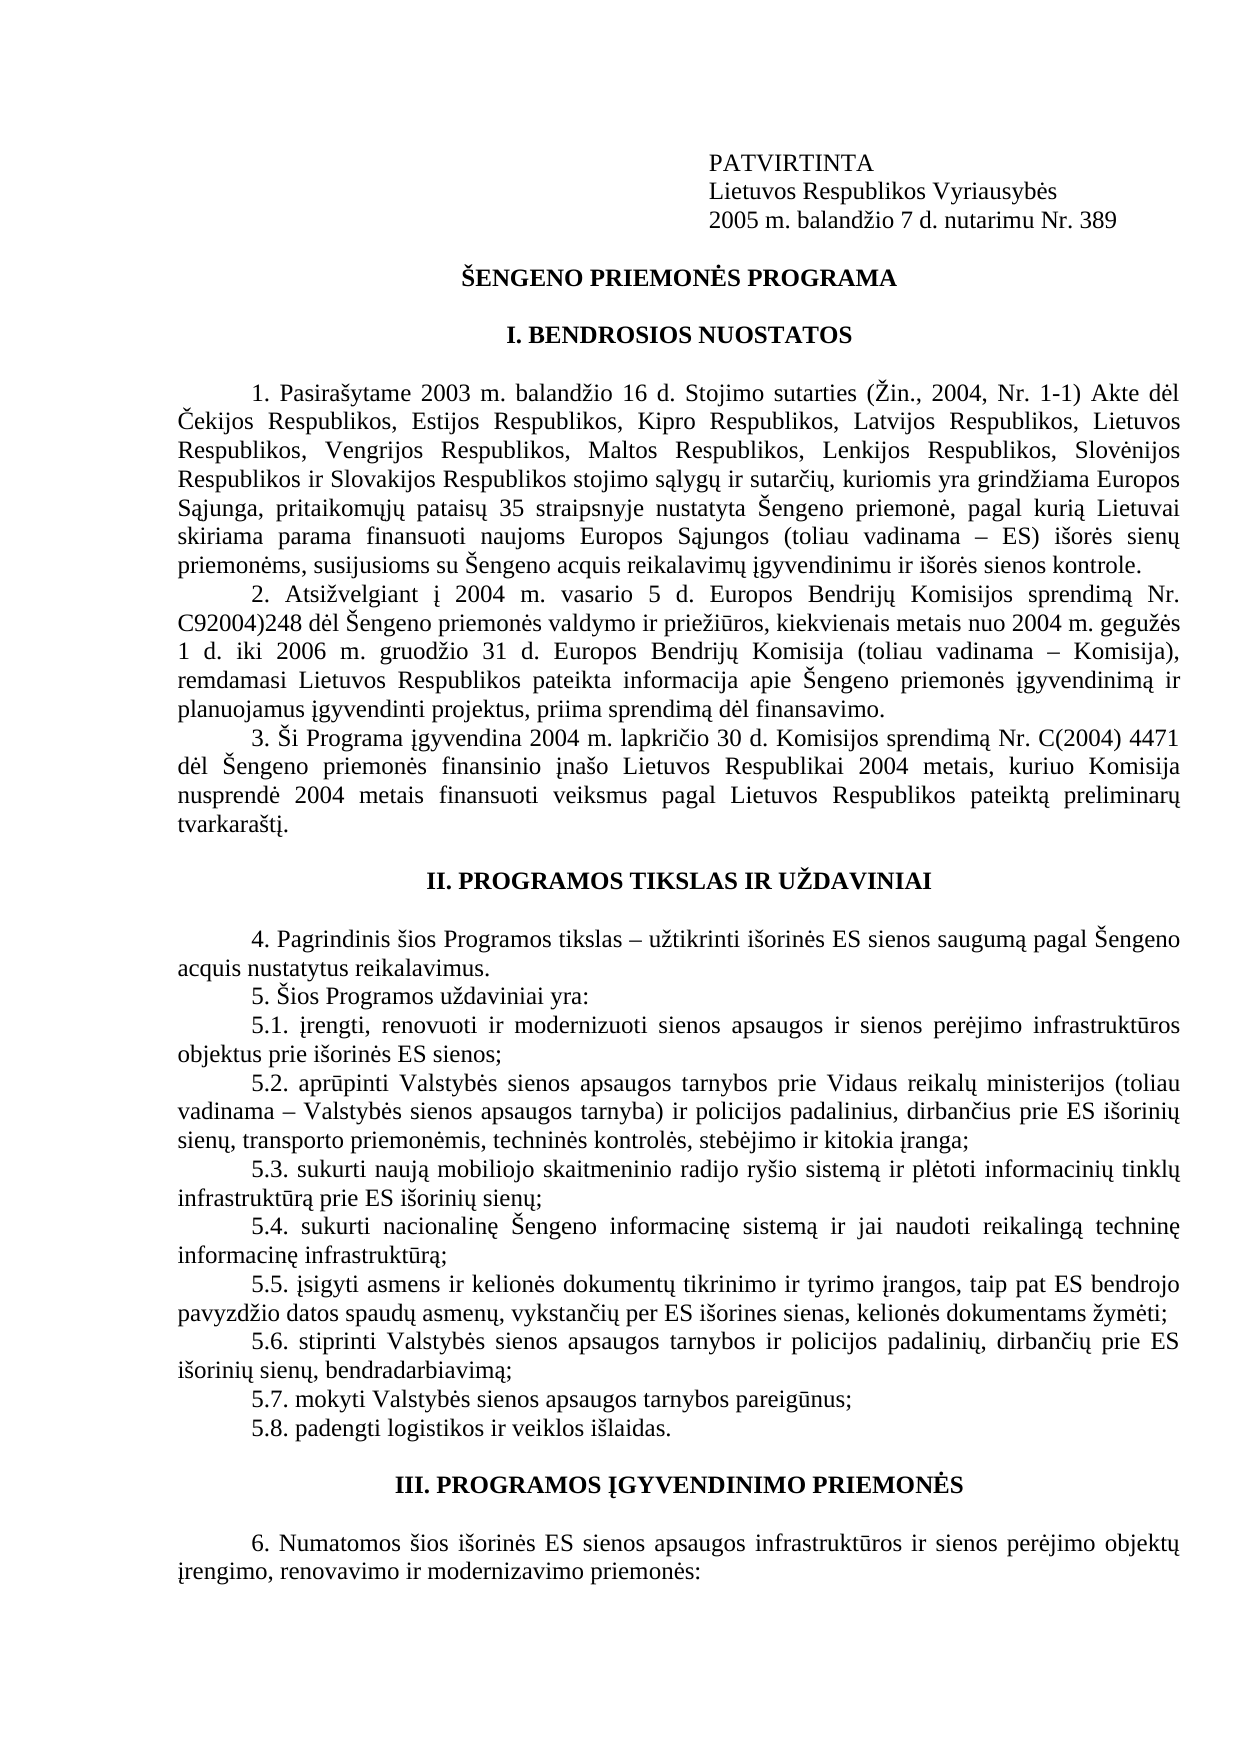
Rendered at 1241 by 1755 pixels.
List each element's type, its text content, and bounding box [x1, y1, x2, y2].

text 5. Šios Programos uždaviniai yra: [177, 981, 1181, 1010]
text 2005 m. balandžio 7 d. nutarimu Nr. 389 [177, 205, 1181, 234]
text 5.6. stiprinti Valstybės sienos apsaugos tarnybos ir policijos padalinių, dirbančių prie ES išorinių sienų, bendradarbiavimą; [177, 1326, 1181, 1384]
text ŠENGENO PRIEMONĖS PROGRAMA [177, 263, 1181, 291]
text 5.2. aprūpinti Valstybės sienos apsaugos tarnybos prie Vidaus reikalų ministerijos (toliau vadinama – Valstybės sienos apsaugos tarnyba) ir policijos padalinius, dirbančius prie ES išorinių sienų, transporto priemonėmis, techninės kontrolės, stebėjimo ir kitokia įranga; [177, 1068, 1181, 1154]
text 5.5. įsigyti asmens ir kelionės dokumentų tikrinimo ir tyrimo įrangos, taip pat ES bendrojo pavyzdžio datos spaudų asmenų, vykstančių per ES išorines sienas, kelionės dokumentams žymėti; [177, 1269, 1181, 1326]
text 5.4. sukurti nacionalinę Šengeno informacinę sistemą ir jai naudoti reikalingą techninę informacinę infrastruktūrą; [177, 1211, 1181, 1269]
text 5.3. sukurti naują mobiliojo skaitmeninio radijo ryšio sistemą ir plėtoti informacinių tinklų infrastruktūrą prie ES išorinių sienų; [177, 1154, 1181, 1211]
text 4. Pagrindinis šios Programos tikslas – užtikrinti išorinės ES sienos saugumą pagal Šengeno acquis nustatytus reikalavimus. [177, 924, 1181, 981]
text 6. Numatomos šios išorinės ES sienos apsaugos infrastruktūros ir sienos perėjimo objektų įrengimo, renovavimo ir modernizavimo priemonės: [177, 1528, 1181, 1585]
text 2. Atsižvelgiant į 2004 m. vasario 5 d. Europos Bendrijų Komisijos sprendimą Nr. C92004)248 dėl Šengeno priemonės valdymo ir priežiūros, kiekvienais metais nuo 2004 m. gegužės 1 d. iki 2006 m. gruodžio 31 d. Europos Bendrijų Komisija (toliau vadinama – Komisija), remdamasi Lietuvos Respublikos pateikta informacija apie Šengeno priemonės įgyvendinimą ir planuojamus įgyvendinti projektus, priima sprendimą dėl finansavimo. [177, 579, 1181, 723]
text 5.8. padengti logistikos ir veiklos išlaidas. [177, 1413, 1181, 1441]
text 1. Pasirašytame 2003 m. balandžio 16 d. Stojimo sutarties (Žin., 2004, Nr. 1-1) Akte dėl Čekijos Respublikos, Estijos Respublikos, Kipro Respublikos, Latvijos Respublikos, Lietuvos Respublikos, Vengrijos Respublikos, Maltos Respublikos, Lenkijos Respublikos, Slovėnijos Respublikos ir Slovakijos Respublikos stojimo sąlygų ir sutarčių, kuriomis yra grindžiama Europos Sąjunga, pritaikomųjų pataisų 35 straipsnyje nustatyta Šengeno priemonė, pagal kurią Lietuvai skiriama parama finansuoti naujoms Europos Sąjungos (toliau vadinama – ES) išorės sienų priemonėms, susijusioms su Šengeno acquis reikalavimų įgyvendinimu ir išorės sienos kontrole. [177, 378, 1181, 579]
text 3. Ši Programa įgyvendina 2004 m. lapkričio 30 d. Komisijos sprendimą Nr. C(2004) 4471 dėl Šengeno priemonės finansinio įnašo Lietuvos Respublikai 2004 metais, kuriuo Komisija nusprendė 2004 metais finansuoti veiksmus pagal Lietuvos Respublikos pateiktą preliminarų tvarkaraštį. [177, 723, 1181, 838]
text I. BENDROSIOS NUOSTATOS [177, 320, 1181, 349]
text 5.1. įrengti, renovuoti ir modernizuoti sienos apsaugos ir sienos perėjimo infrastruktūros objektus prie išorinės ES sienos; [177, 1010, 1181, 1068]
text III. PROGRAMOS ĮGYVENDINIMO PRIEMONĖS [177, 1470, 1181, 1499]
text PATVIRTINTA [177, 148, 1181, 176]
text Lietuvos Respublikos Vyriausybės [177, 176, 1181, 205]
text II. PROGRAMOS TIKSLAS IR UŽDAVINIAI [177, 866, 1181, 895]
text 5.7. mokyti Valstybės sienos apsaugos tarnybos pareigūnus; [177, 1384, 1181, 1413]
